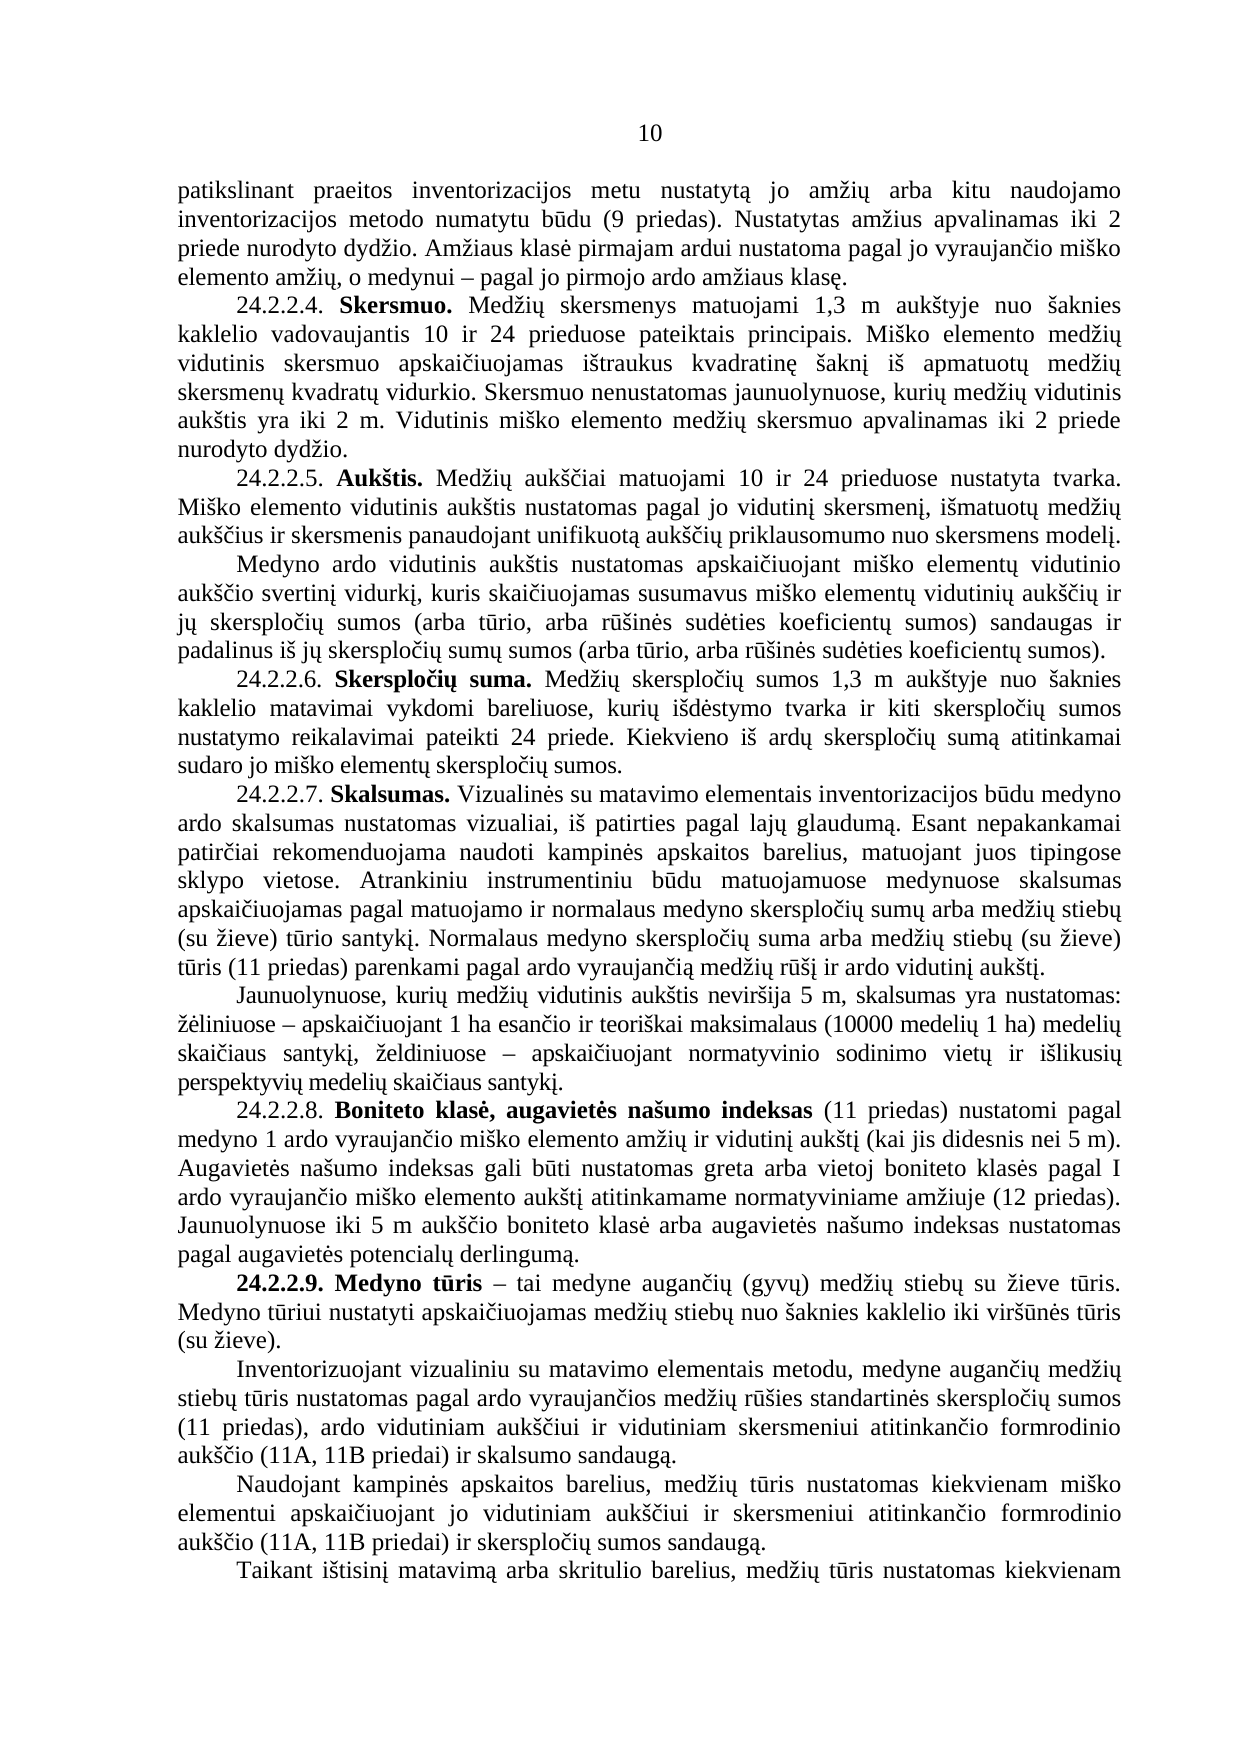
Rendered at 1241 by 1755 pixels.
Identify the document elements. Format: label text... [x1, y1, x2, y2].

text 24.2.2.8. Boniteto klasė, augavietės našumo indeksas (11 priedas) nustatomi pagal medyno 1 ardo vyraujančio miško elemento amžių ir vidutinį aukštį (kai jis didesnis nei 5 m). Augavietės našumo indeksas gali būti nustatomas greta arba vietoj boniteto klasės pagal I ardo vyraujančio miško elemento aukštį atitinkamame normatyviniame amžiuje (12 priedas). Jaunuolynuose iki 5 m aukščio boniteto klasė arba augavietės našumo indeksas nustatomas pagal augavietės potencialų derlingumą. [177, 1096, 1122, 1268]
text patikslinant praeitos inventorizacijos metu nustatytą jo amžių arba kitu naudojamo inventorizacijos metodo numatytu būdu (9 priedas). Nustatytas amžius apvalinamas iki 2 priede nurodyto dydžio. Amžiaus klasė pirmajam ardui nustatoma pagal jo vyraujančio miško elemento amžių, o medynui – pagal jo pirmojo ardo amžiaus klasę. [177, 176, 1122, 291]
text 24.2.2.7. Skalsumas. Vizualinės su matavimo elementais inventorizacijos būdu medyno ardo skalsumas nustatomas vizualiai, iš patirties pagal lajų glaudumą. Esant nepakankamai patirčiai rekomenduojama naudoti kampinės apskaitos barelius, matuojant juos tipingose sklypo vietose. Atrankiniu instrumentiniu būdu matuojamuose medynuose skalsumas apskaičiuojamas pagal matuojamo ir normalaus medyno skerspločių sumų arba medžių stiebų (su žieve) tūrio santykį. Normalaus medyno skerspločių suma arba medžių stiebų (su žieve) tūris (11 priedas) parenkami pagal ardo vyraujančią medžių rūšį ir ardo vidutinį aukštį. [177, 779, 1122, 981]
text Inventorizuojant vizualiniu su matavimo elementais metodu, medyne augančių medžių stiebų tūris nustatomas pagal ardo vyraujančios medžių rūšies standartinės skerspločių sumos (11 priedas), ardo vidutiniam aukščiui ir vidutiniam skersmeniui atitinkančio formrodinio aukščio (11A, 11B priedai) ir skalsumo sandaugą. [177, 1354, 1122, 1469]
text 24.2.2.6. Skerspločių suma. Medžių skerspločių sumos 1,3 m aukštyje nuo šaknies kaklelio matavimai vykdomi bareliuose, kurių išdėstymo tvarka ir kiti skerspločių sumos nustatymo reikalavimai pateikti 24 priede. Kiekvieno iš ardų skerspločių sumą atitinkamai sudaro jo miško elementų skerspločių sumos. [177, 664, 1122, 779]
text Naudojant kampinės apskaitos barelius, medžių tūris nustatomas kiekvienam miško elementui apskaičiuojant jo vidutiniam aukščiui ir skersmeniui atitinkančio formrodinio aukščio (11A, 11B priedai) ir skerspločių sumos sandaugą. [177, 1469, 1122, 1556]
text Jaunuolynuose, kurių medžių vidutinis aukštis neviršija 5 m, skalsumas yra nustatomas: žėliniuose – apskaičiuojant 1 ha esančio ir teoriškai maksimalaus (10000 medelių 1 ha) medelių skaičiaus santykį, želdiniuose – apskaičiuojant normatyvinio sodinimo vietų ir išlikusių perspektyvių medelių skaičiaus santykį. [177, 981, 1122, 1096]
text 24.2.2.5. Aukštis. Medžių aukščiai matuojami 10 ir 24 prieduose nustatyta tvarka. Miško elemento vidutinis aukštis nustatomas pagal jo vidutinį skersmenį, išmatuotų medžių aukščius ir skersmenis panaudojant unifikuotą aukščių priklausomumo nuo skersmens modelį. [177, 463, 1122, 549]
text 24.2.2.4. Skersmuo. Medžių skersmenys matuojami 1,3 m aukštyje nuo šaknies kaklelio vadovaujantis 10 ir 24 prieduose pateiktais principais. Miško elemento medžių vidutinis skersmuo apskaičiuojamas ištraukus kvadratinę šaknį iš apmatuotų medžių skersmenų kvadratų vidurkio. Skersmuo nenustatomas jaunuolynuose, kurių medžių vidutinis aukštis yra iki 2 m. Vidutinis miško elemento medžių skersmuo apvalinamas iki 2 priede nurodyto dydžio. [177, 291, 1122, 463]
text Taikant ištisinį matavimą arba skritulio barelius, medžių tūris nustatomas kiekvienam [177, 1556, 1122, 1584]
text 24.2.2.9. Medyno tūris – tai medyne augančių (gyvų) medžių stiebų su žieve tūris. Medyno tūriui nustatyti apskaičiuojamas medžių stiebų nuo šaknies kaklelio iki viršūnės tūris (su žieve). [177, 1268, 1122, 1354]
text Medyno ardo vidutinis aukštis nustatomas apskaičiuojant miško elementų vidutinio aukščio svertinį vidurkį, kuris skaičiuojamas susumavus miško elementų vidutinių aukščių ir jų skerspločių sumos (arba tūrio, arba rūšinės sudėties koeficientų sumos) sandaugas ir padalinus iš jų skerspločių sumų sumos (arba tūrio, arba rūšinės sudėties koeficientų sumos). [177, 549, 1122, 664]
